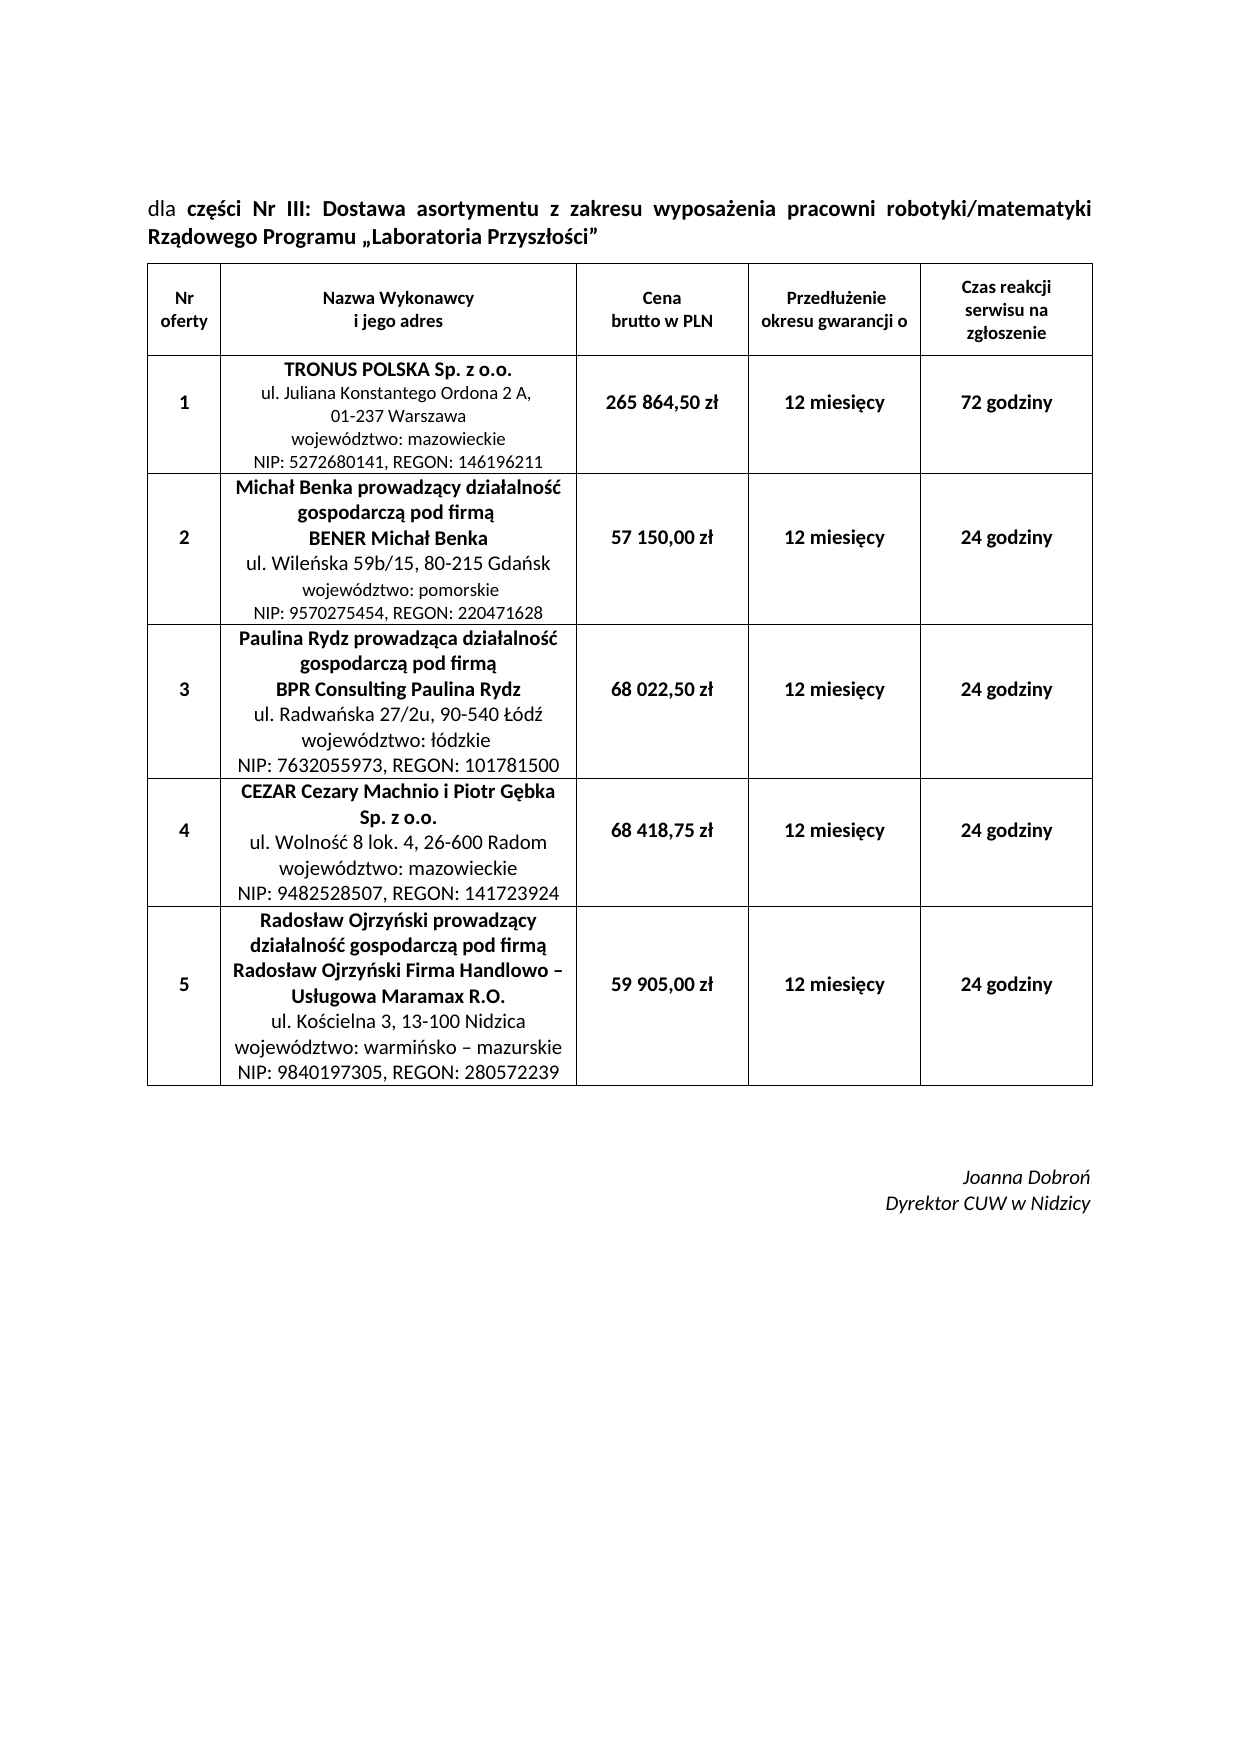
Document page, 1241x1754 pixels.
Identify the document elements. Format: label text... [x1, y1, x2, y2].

text Joanna Dobroń [148, 1164, 1093, 1190]
table_cell 57 150,00 zł [577, 474, 748, 624]
table_cell 12 miesięcy [749, 907, 920, 1085]
text dla części Nr III: Dostawa asortymentu z zakresu wyposażenia pracowni robotyki/matematyki Rządowego Programu „Laboratoria Przyszłości” [148, 194, 1093, 250]
text Dyrektor CUW w Nidzicy [148, 1190, 1093, 1215]
table_cell 4 [148, 779, 220, 906]
table_cell 24 godziny [921, 907, 1092, 1085]
table_cell 5 [148, 907, 220, 1085]
table_cell 68 418,75 zł [577, 779, 748, 906]
table_cell Michał Benka prowadzący działalność gospodarczą pod firmą BENER Michał Benka ul. Wileńska 59b/15, 80-215 Gdańsk województwo: pomorskie NIP: 9570275454, REGON: 220471628 [221, 474, 576, 624]
table_header Nr oferty [148, 264, 220, 355]
table_header Czas reakcji serwisu na zgłoszenie [921, 264, 1092, 355]
table_cell CEZAR Cezary Machnio i Piotr Gębka Sp. z o.o. ul. Wolność 8 lok. 4, 26-600 Radom województwo: mazowieckie NIP: 9482528507, REGON: 141723924 [221, 779, 576, 906]
table_cell Paulina Rydz prowadząca działalność gospodarczą pod firmą BPR Consulting Paulina Rydz ul. Radwańska 27/2u, 90-540 Łódź województwo: łódzkie NIP: 7632055973, REGON: 101781500 [221, 625, 576, 778]
table_header Cena brutto w PLN [577, 264, 748, 355]
table_cell Radosław Ojrzyński prowadzący działalność gospodarczą pod firmą Radosław Ojrzyński Firma Handlowo – Usługowa Maramax R.O. ul. Kościelna 3, 13-100 Nidzica województwo: warmińsko – mazurskie NIP: 9840197305, REGON: 280572239 [221, 907, 576, 1085]
table_cell 3 [148, 625, 220, 778]
table_header Przedłużenie okresu gwarancji o [749, 264, 920, 355]
table_cell 24 godziny [921, 779, 1092, 906]
table_cell 1 [148, 356, 220, 473]
table_cell 265 864,50 zł [577, 356, 748, 473]
table_cell 12 miesięcy [749, 779, 920, 906]
table_cell 68 022,50 zł [577, 625, 748, 778]
table_cell TRONUS POLSKA Sp. z o.o. ul. Juliana Konstantego Ordona 2 A, 01-237 Warszawa województwo: mazowieckie NIP: 5272680141, REGON: 146196211 [221, 356, 576, 473]
table_cell 12 miesięcy [749, 625, 920, 778]
table_cell 59 905,00 zł [577, 907, 748, 1085]
table_cell 24 godziny [921, 474, 1092, 624]
table_cell 12 miesięcy [749, 356, 920, 473]
table_header Nazwa Wykonawcy i jego adres [221, 264, 576, 355]
table_cell 24 godziny [921, 625, 1092, 778]
table_cell 2 [148, 474, 220, 624]
table_cell 12 miesięcy [749, 474, 920, 624]
table_cell 72 godziny [921, 356, 1092, 473]
